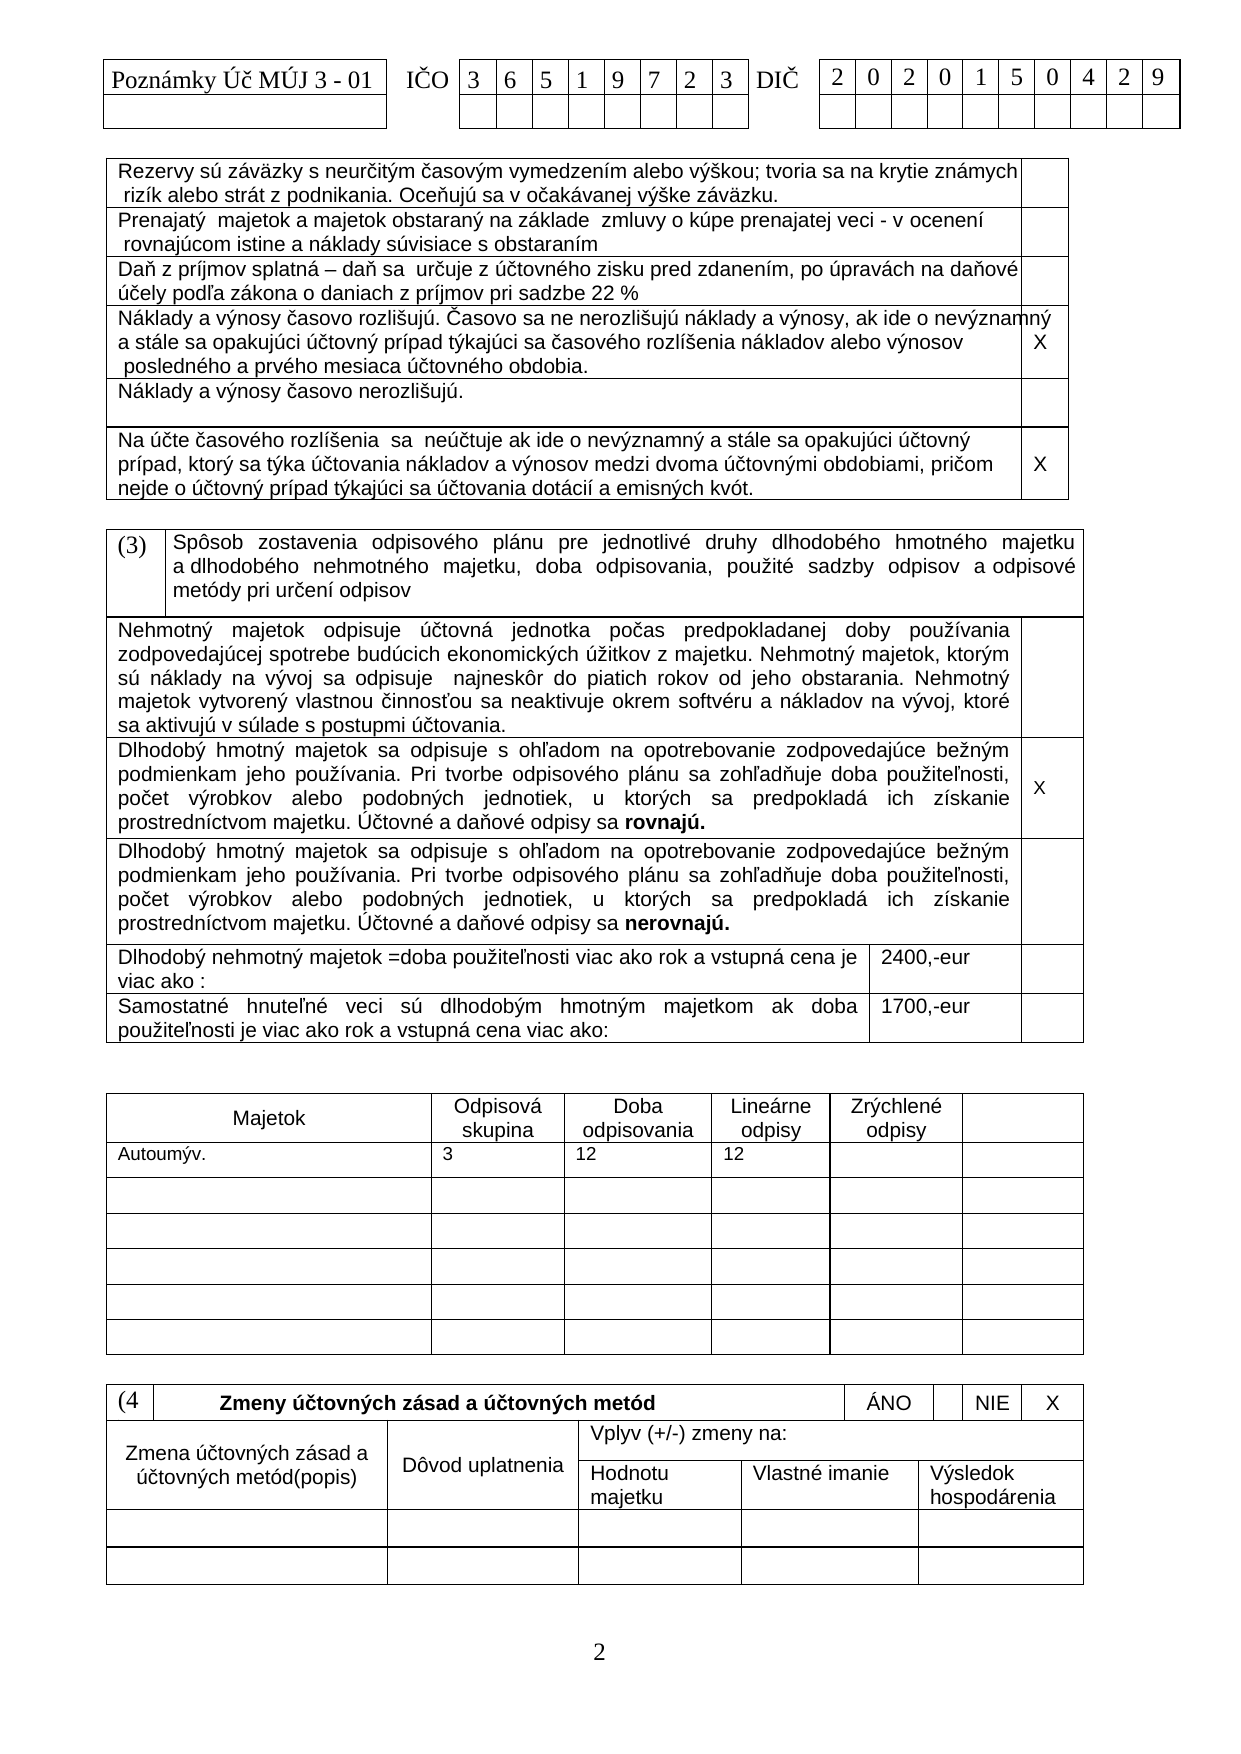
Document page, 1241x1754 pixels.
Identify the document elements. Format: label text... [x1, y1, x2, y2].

table_cell X [1022, 306, 1068, 377]
table_cell Samostatné hnuteľné veci sú dlhodobým hmotným majetkom ak doba použiteľnosti je viac ako rok a vstupná cena viac ako: [107, 994, 869, 1042]
table_cell Náklady a výnosy časovo nerozlišujú. [107, 379, 1021, 426]
table_cell [712, 1320, 829, 1354]
table_cell [963, 1143, 1083, 1177]
table_header Lineárne odpisy [712, 1094, 829, 1142]
table_cell Autoumýv. [107, 1143, 431, 1177]
table_cell [1022, 159, 1068, 207]
table_header [107, 1385, 153, 1419]
table_header Zrýchlené odpisy [831, 1094, 962, 1142]
table_cell [831, 1214, 962, 1248]
table_cell 12 [712, 1143, 829, 1177]
table_cell [712, 1214, 829, 1248]
table_header [963, 1094, 1083, 1142]
table_cell [432, 1285, 564, 1319]
table_cell 3 [432, 1143, 564, 1177]
table_cell [579, 1548, 741, 1584]
table_cell Dlhodobý hmotný majetok sa odpisuje s ohľadom na opotrebovanie zodpovedajúce bežným podmienkam jeho používania. Pri tvorbe odpisového plánu sa zohľadňuje doba použiteľnosti, počet výrobkov alebo podobných jednotiek, u ktorých sa predpokladá ich získanie prostredníctvom majetku. Účtovné a daňové odpisy sa nerovnajú. [107, 839, 1021, 944]
table_cell [963, 1214, 1083, 1248]
table_cell [1022, 618, 1083, 737]
table_cell [107, 1285, 431, 1319]
table_header Odpisová skupina [432, 1094, 564, 1142]
table_cell [831, 1178, 962, 1213]
table_cell [1022, 208, 1068, 256]
table_cell 2400,-eur [870, 945, 1021, 993]
table_cell [963, 1249, 1083, 1283]
table_cell [919, 1510, 1083, 1546]
table_cell Na účte časového rozlíšenia sa neúčtuje ak ide o nevýznamný a stále sa opakujúci účtovný prípad, ktorý sa týka účtovania nákladov a výnosov medzi dvoma účtovnými obdobiami, pričom nejde o účtovný prípad týkajúci sa účtovania dotácií a emisných kvót. [107, 428, 1021, 499]
table_cell [1022, 945, 1083, 993]
table_cell Daň z príjmov splatná – daň sa určuje z účtovného zisku pred zdanením, po úpravách na daňové účely podľa zákona o daniach z príjmov pri sadzbe 22 % [107, 257, 1021, 304]
table_cell Dlhodobý nehmotný majetok =doba použiteľnosti viac ako rok a vstupná cena je viac ako : [107, 945, 869, 993]
table_cell Prenajatý majetok a majetok obstaraný na základe zmluvy o kúpe prenajatej veci - v ocenení rovnajúcom istine a náklady súvisiace s obstaraním [107, 208, 1021, 256]
table_cell [432, 1214, 564, 1248]
table_header NIE [963, 1385, 1021, 1419]
table_cell [963, 1178, 1083, 1213]
table_cell [963, 1320, 1083, 1354]
table_cell Náklady a výnosy časovo rozlišujú. Časovo sa ne nerozlišujú náklady a výnosy, ak ide o nevýznamný a stále sa opakujúci účtovný prípad týkajúci sa časového rozlíšenia nákladov alebo výnosov posledného a prvého mesiaca účtovného obdobia. [107, 306, 1021, 377]
table_cell [579, 1510, 741, 1546]
table_header ÁNO [845, 1385, 933, 1419]
table_cell [712, 1285, 829, 1319]
table_cell Vlastné imanie [742, 1461, 918, 1509]
table_cell 12 [565, 1143, 711, 1177]
table_cell [107, 1178, 431, 1213]
table_cell [388, 1510, 578, 1546]
table_cell Nehmotný majetok odpisuje účtovná jednotka počas predpokladanej doby používania zodpovedajúcej spotrebe budúcich ekonomických úžitkov z majetku. Nehmotný majetok, ktorým sú náklady na vývoj sa odpisuje najneskôr do piatich rokov od jeho obstarania. Nehmotný majetok vytvorený vlastnou činnosťou sa neaktivuje okrem softvéru a nákladov na vývoj, ktoré sa aktivujú v súlade s postupmi účtovania. [107, 618, 1021, 737]
table_cell [432, 1178, 564, 1213]
table_cell [432, 1249, 564, 1283]
table_cell [831, 1249, 962, 1283]
table_cell Hodnotu majetku [579, 1461, 741, 1509]
table_cell [831, 1320, 962, 1354]
table_cell Výsledok hospodárenia [919, 1461, 1083, 1509]
table_cell [742, 1548, 918, 1584]
table_cell Rezervy sú záväzky s neurčitým časovým vymedzením alebo výškou; tvoria sa na krytie známych rizík alebo strát z podnikania. Oceňujú sa v očakávanej výške záväzku. [107, 159, 1021, 207]
table_cell [1022, 839, 1083, 944]
table_cell [107, 1320, 431, 1354]
table_cell [565, 1249, 711, 1283]
table_cell [388, 1548, 578, 1584]
table_header Majetok [107, 1094, 431, 1142]
table_cell [107, 1214, 431, 1248]
table_cell [432, 1320, 564, 1354]
table_header X [1022, 1385, 1083, 1419]
table_cell Dlhodobý hmotný majetok sa odpisuje s ohľadom na opotrebovanie zodpovedajúce bežným podmienkam jeho používania. Pri tvorbe odpisového plánu sa zohľadňuje doba použiteľnosti, počet výrobkov alebo podobných jednotiek, u ktorých sa predpokladá ich získanie prostredníctvom majetku. Účtovné a daňové odpisy sa rovnajú. [107, 738, 1021, 838]
table_cell [107, 1510, 387, 1546]
table_cell [1022, 379, 1068, 426]
table_cell [712, 1249, 829, 1283]
table_cell [1022, 257, 1068, 304]
table_cell 1700,-eur [870, 994, 1021, 1042]
table_cell [1022, 994, 1083, 1042]
table_cell [831, 1285, 962, 1319]
table_cell [712, 1178, 829, 1213]
table_cell [565, 1178, 711, 1213]
table_cell [831, 1143, 962, 1177]
table_cell X [1022, 428, 1068, 499]
table_cell [963, 1285, 1083, 1319]
table_cell X [1022, 738, 1083, 838]
table_cell [919, 1548, 1083, 1584]
table_header Doba odpisovania [565, 1094, 711, 1142]
table_cell [107, 1249, 431, 1283]
table_cell Vplyv (+/-) zmeny na: [579, 1421, 1083, 1460]
table_header Spôsob zostavenia odpisového plánu pre jednotlivé druhy dlhodobého hmotného majetku a dlhodobého nehmotného majetku, doba odpisovania, použité sadzby odpisov a odpisové metódy pri určení odpisov [166, 530, 1083, 616]
table_cell [565, 1285, 711, 1319]
table_header Zmeny účtovných zásad a účtovných metód [154, 1385, 844, 1419]
table_header [107, 530, 165, 616]
table_cell [107, 1548, 387, 1584]
table_cell [565, 1214, 711, 1248]
table_cell Dôvod uplatnenia [388, 1421, 578, 1509]
table_cell Zmena účtovných zásad a účtovných metód(popis) [107, 1421, 387, 1509]
table_cell [742, 1510, 918, 1546]
table_header [934, 1385, 962, 1419]
table_cell [565, 1320, 711, 1354]
